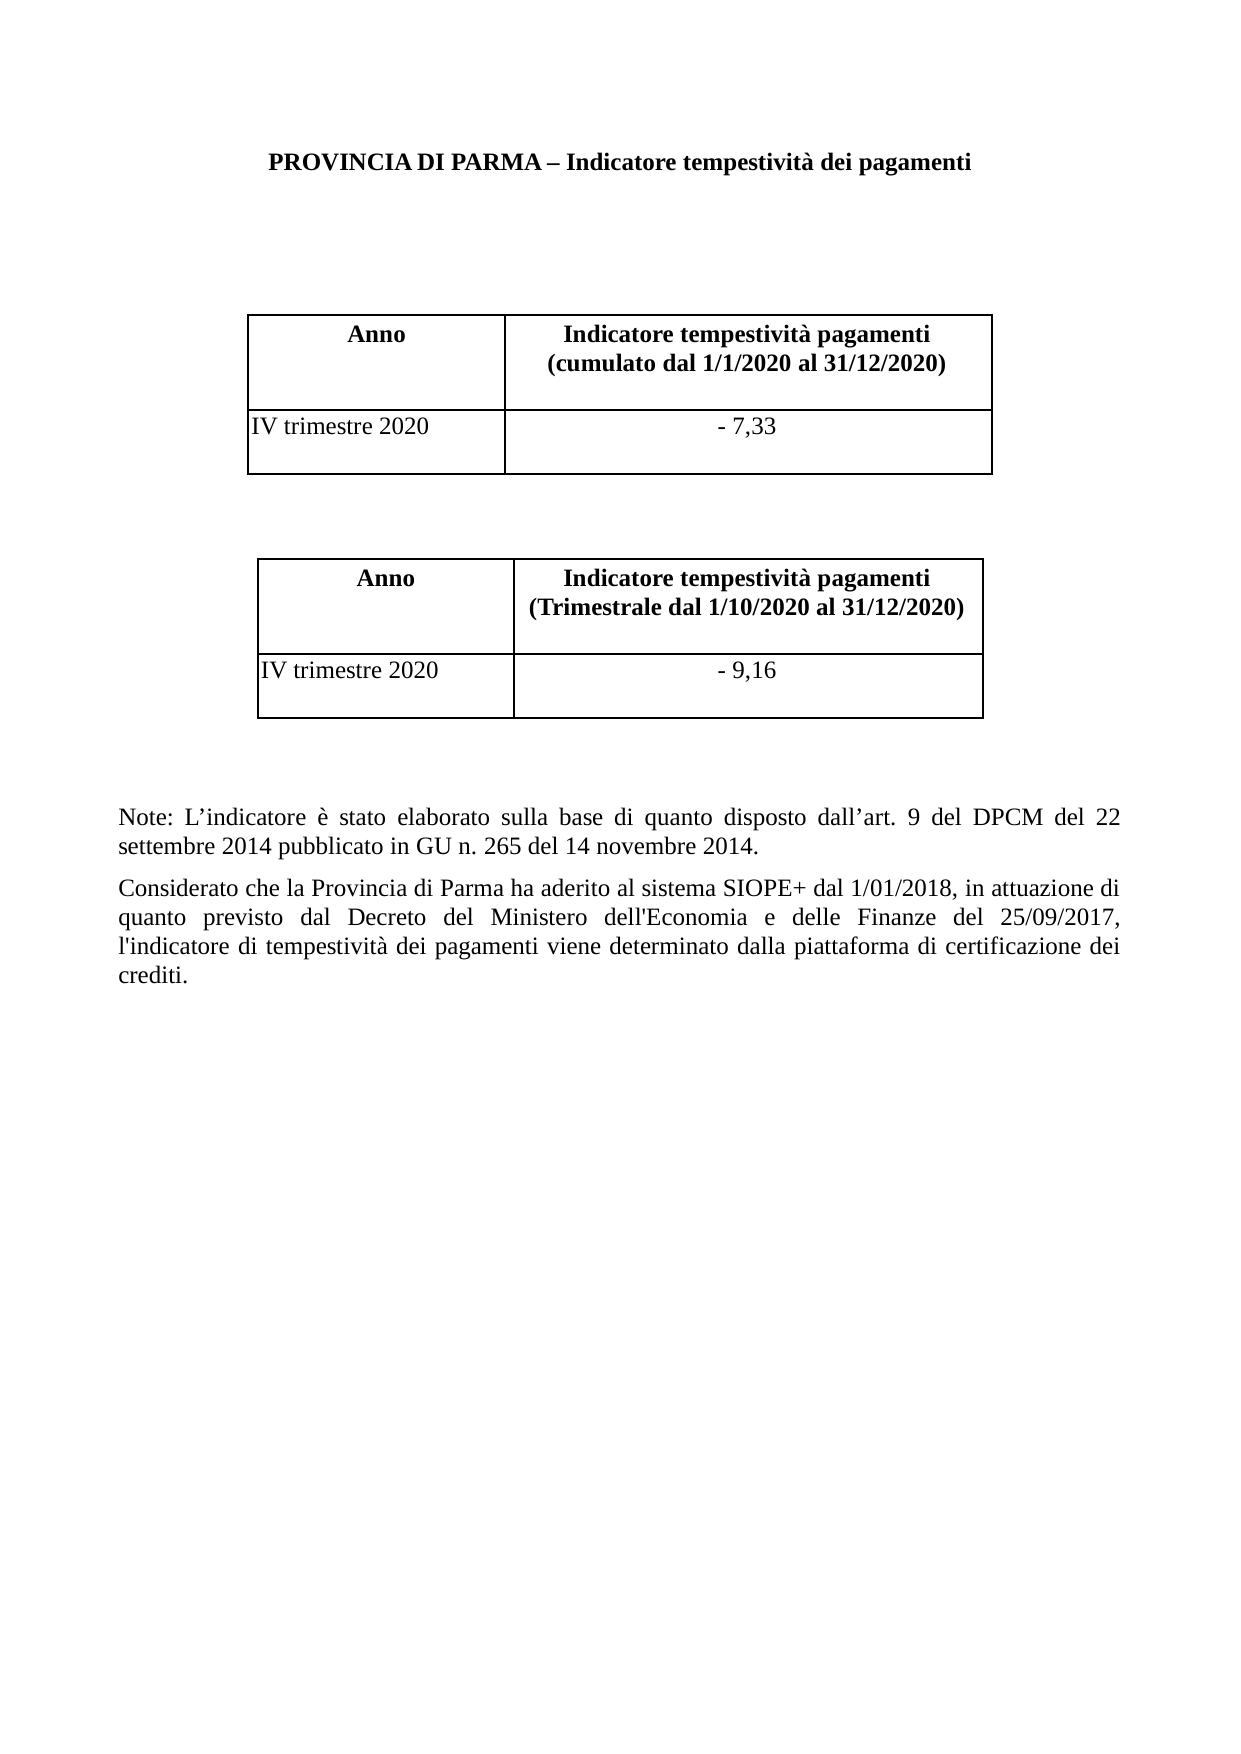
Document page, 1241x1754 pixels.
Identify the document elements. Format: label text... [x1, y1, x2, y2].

table_header Anno [249, 316, 504, 409]
text Note: L’indicatore è stato elaborato sulla base di quanto disposto dall’art. 9 del DPCM del 22 settembre 2014 pubblicato in GU n. 265 del 14 novembre 2014. [118, 802, 1122, 860]
text Considerato che la Provincia di Parma ha aderito al sistema SIOPE+ dal 1/01/2018, in attuazione di quanto previsto dal Decreto del Ministero dell'Economia e delle Finanze del 25/09/2017, l'indicatore di tempestività dei pagamenti viene determinato dalla piattaforma di certificazione dei crediti. [118, 873, 1122, 989]
text PROVINCIA DI PARMA – Indicatore tempestività dei pagamenti [118, 147, 1122, 176]
table_cell - 9,16 [515, 655, 982, 717]
table_cell IV trimestre 2020 [259, 655, 513, 717]
table_header Indicatore tempestività pagamenti (Trimestrale dal 1/10/2020 al 31/12/2020) [515, 560, 982, 653]
table_cell IV trimestre 2020 [249, 411, 504, 472]
table_header Indicatore tempestività pagamenti (cumulato dal 1/1/2020 al 31/12/2020) [506, 316, 991, 409]
table_cell - 7,33 [506, 411, 991, 472]
table_header Anno [259, 560, 513, 653]
